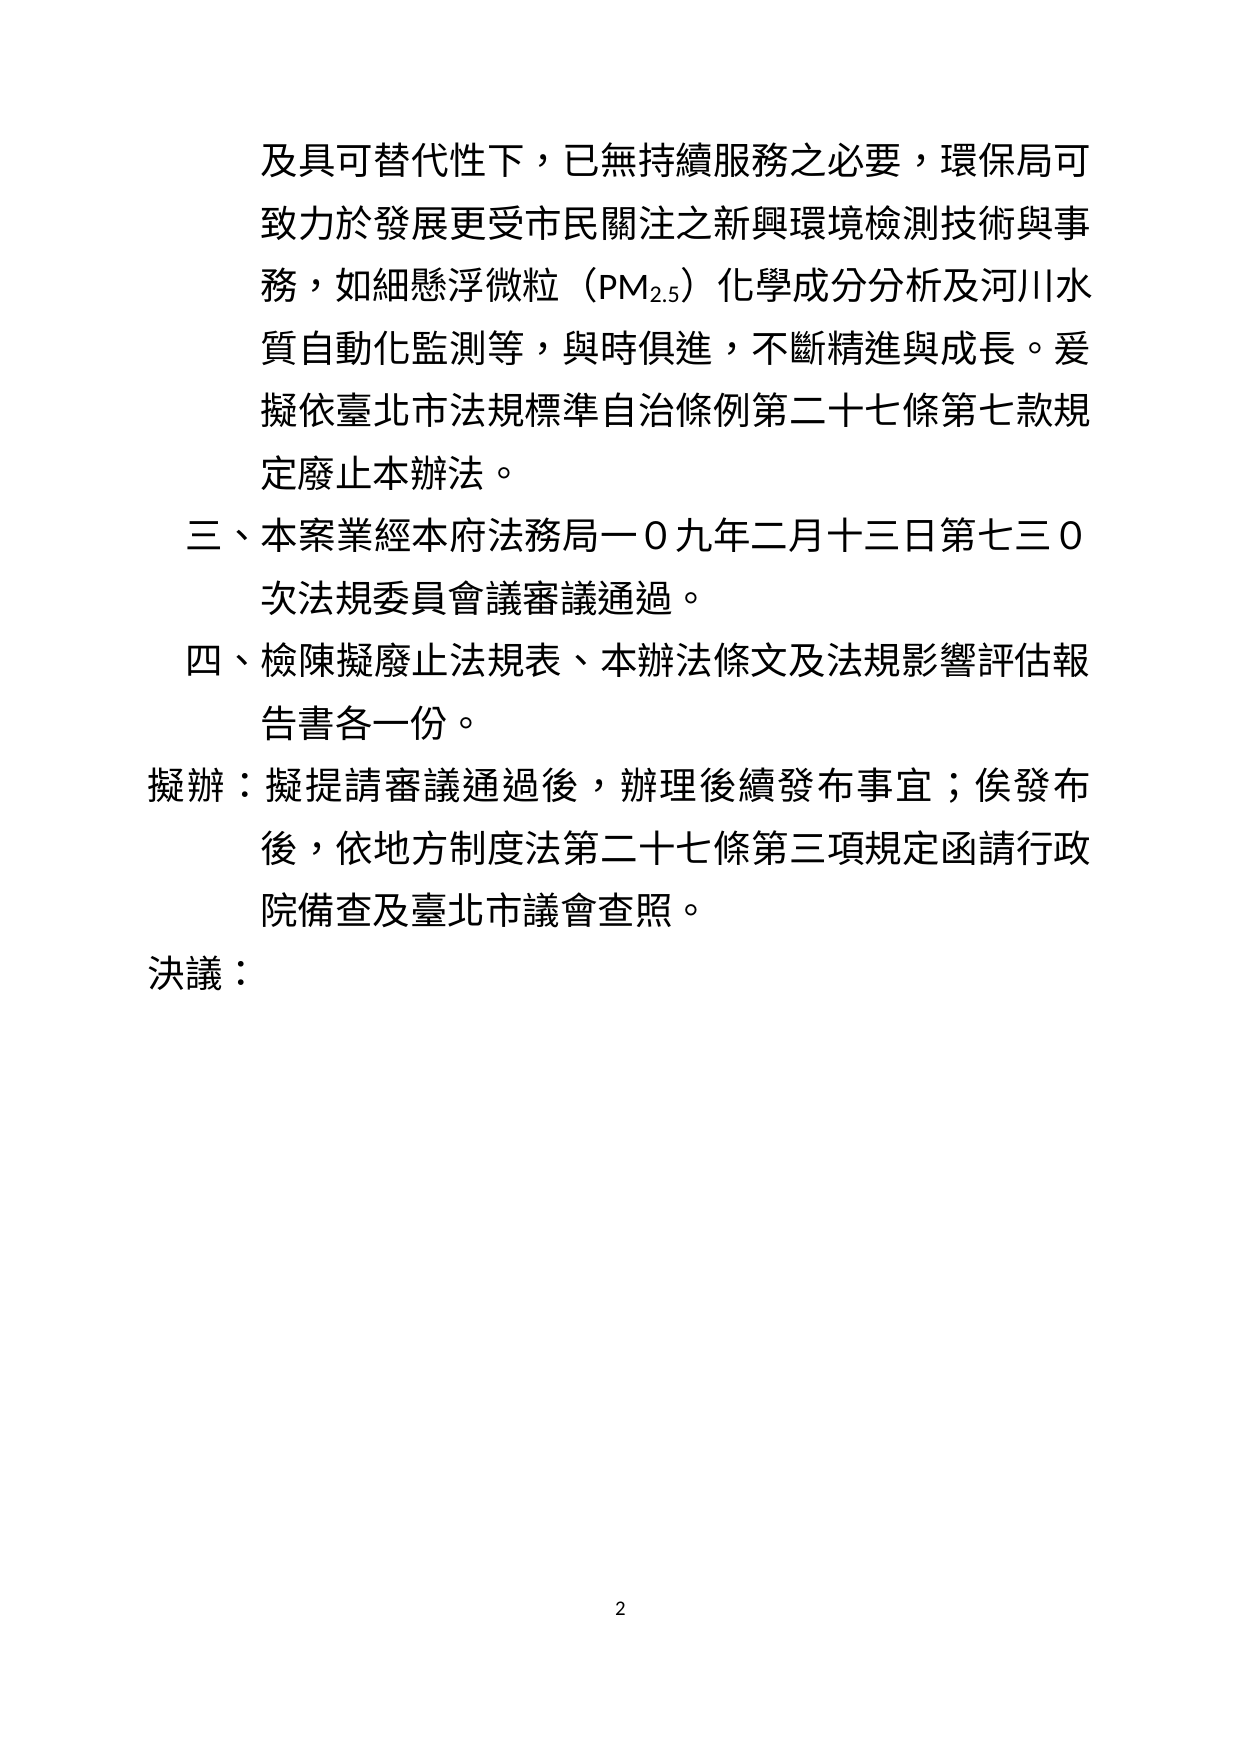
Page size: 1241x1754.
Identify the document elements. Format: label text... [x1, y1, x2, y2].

text 四、檢陳擬廢止法規表、本辦法條文及法規影響評估報告書各一份。 [148, 617, 1092, 742]
text 及具可替代性下，已無持續服務之必要，環保局可致力於發展更受市民關注之新興環境檢測技術與事務，如細懸浮微粒（PM2.5）化學成分分析及河川水質自動化監測等，與時俱進，不斷精進與成長。爰擬依臺北市法規標準自治條例第二十七條第七款規定廢止本辦法。 [148, 117, 1092, 492]
text 決議： [148, 929, 1092, 992]
text 擬辦：擬提請審議通過後，辦理後續發布事宜；俟發布後，依地方制度法第二十七條第三項規定函請行政院備查及臺北市議會查照。 [148, 742, 1092, 929]
text 三、本案業經本府法務局一０九年二月十三日第七三０次法規委員會議審議通過。 [148, 492, 1092, 617]
